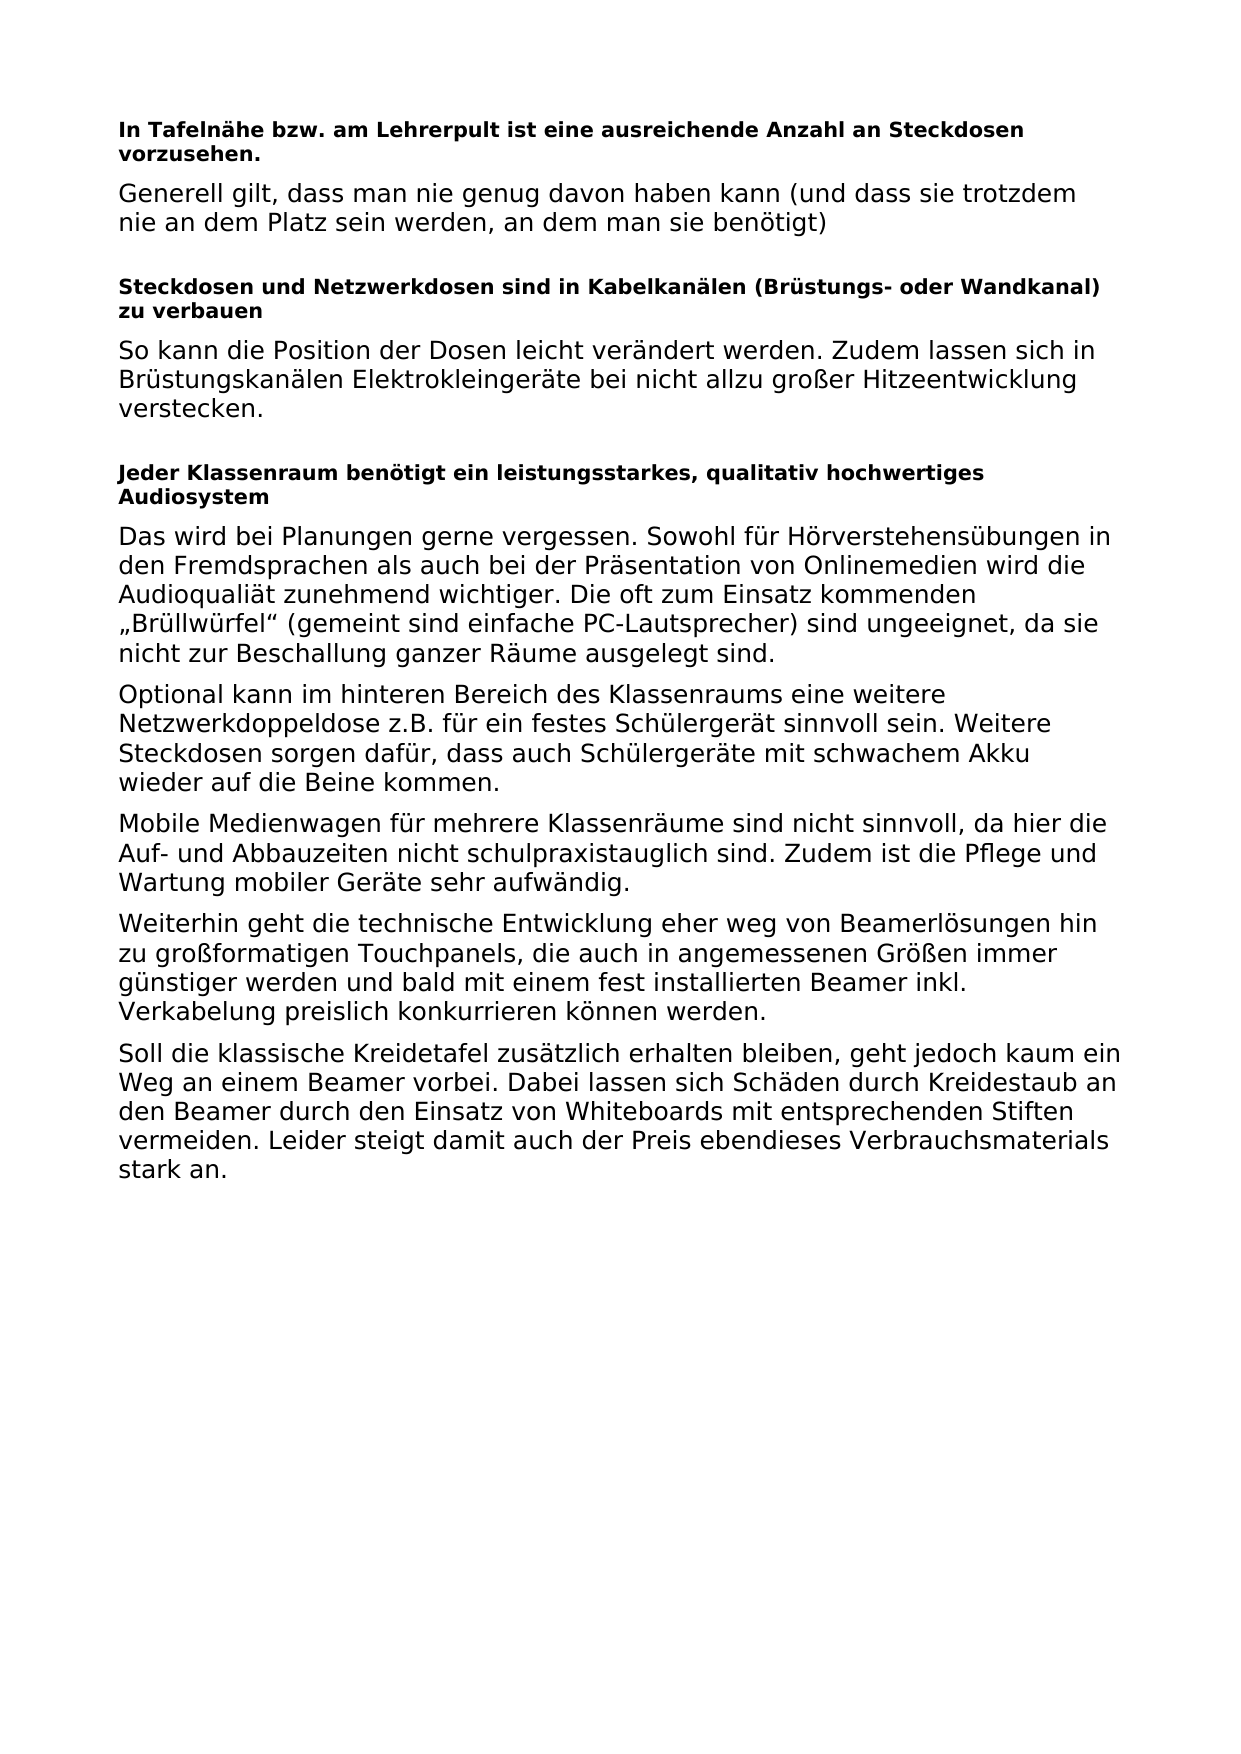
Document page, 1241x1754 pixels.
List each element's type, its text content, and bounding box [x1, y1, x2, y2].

text Das wird bei Planungen gerne vergessen. Sowohl für Hörverstehensübungen in den Fremdsprachen als auch bei der Präsentation von Onlinemedien wird die Audioqualiät zunehmend wichtiger. Die oft zum Einsatz kommenden „Brüllwürfel“ (gemeint sind einfache PC-Lautsprecher) sind ungeeignet, da sie nicht zur Beschallung ganzer Räume ausgelegt sind. [118, 522, 1122, 668]
text Optional kann im hinteren Bereich des Klassenraums eine weitere Netzwerkdoppeldose z.B. für ein festes Schülergerät sinnvoll sein. Weitere Steckdosen sorgen dafür, dass auch Schülergeräte mit schwachem Akku wieder auf die Beine kommen. [118, 680, 1122, 797]
subtitle Steckdosen und Netzwerkdosen sind in Kabelkanälen (Brüstungs- oder Wandkanal) zu verbauen [118, 275, 1122, 323]
text So kann die Position der Dosen leicht verändert werden. Zudem lassen sich in Brüstungskanälen Elektrokleingeräte bei nicht allzu großer Hitzeentwicklung verstecken. [118, 336, 1122, 423]
subtitle Jeder Klassenraum benötigt ein leistungsstarkes, qualitativ hochwertiges Audiosystem [118, 461, 1122, 509]
text Soll die klassische Kreidetafel zusätzlich erhalten bleiben, geht jedoch kaum ein Weg an einem Beamer vorbei. Dabei lassen sich Schäden durch Kreidestaub an den Beamer durch den Einsatz von Whiteboards mit entsprechenden Stiften vermeiden. Leider steigt damit auch der Preis ebendieses Verbrauchsmaterials stark an. [118, 1039, 1122, 1184]
subtitle In Tafelnähe bzw. am Lehrerpult ist eine ausreichende Anzahl an Steckdosen vorzusehen. [118, 118, 1122, 167]
text Generell gilt, dass man nie genug davon haben kann (und dass sie trotzdem nie an dem Platz sein werden, an dem man sie benötigt) [118, 179, 1122, 237]
text Mobile Medienwagen für mehrere Klassenräume sind nicht sinnvoll, da hier die Auf- und Abbauzeiten nicht schulpraxistauglich sind. Zudem ist die Pflege und Wartung mobiler Geräte sehr aufwändig. [118, 809, 1122, 897]
text Weiterhin geht die technische Entwicklung eher weg von Beamerlösungen hin zu großformatigen Touchpanels, die auch in angemessenen Größen immer günstiger werden und bald mit einem fest installierten Beamer inkl. Verkabelung preislich konkurrieren können werden. [118, 909, 1122, 1026]
